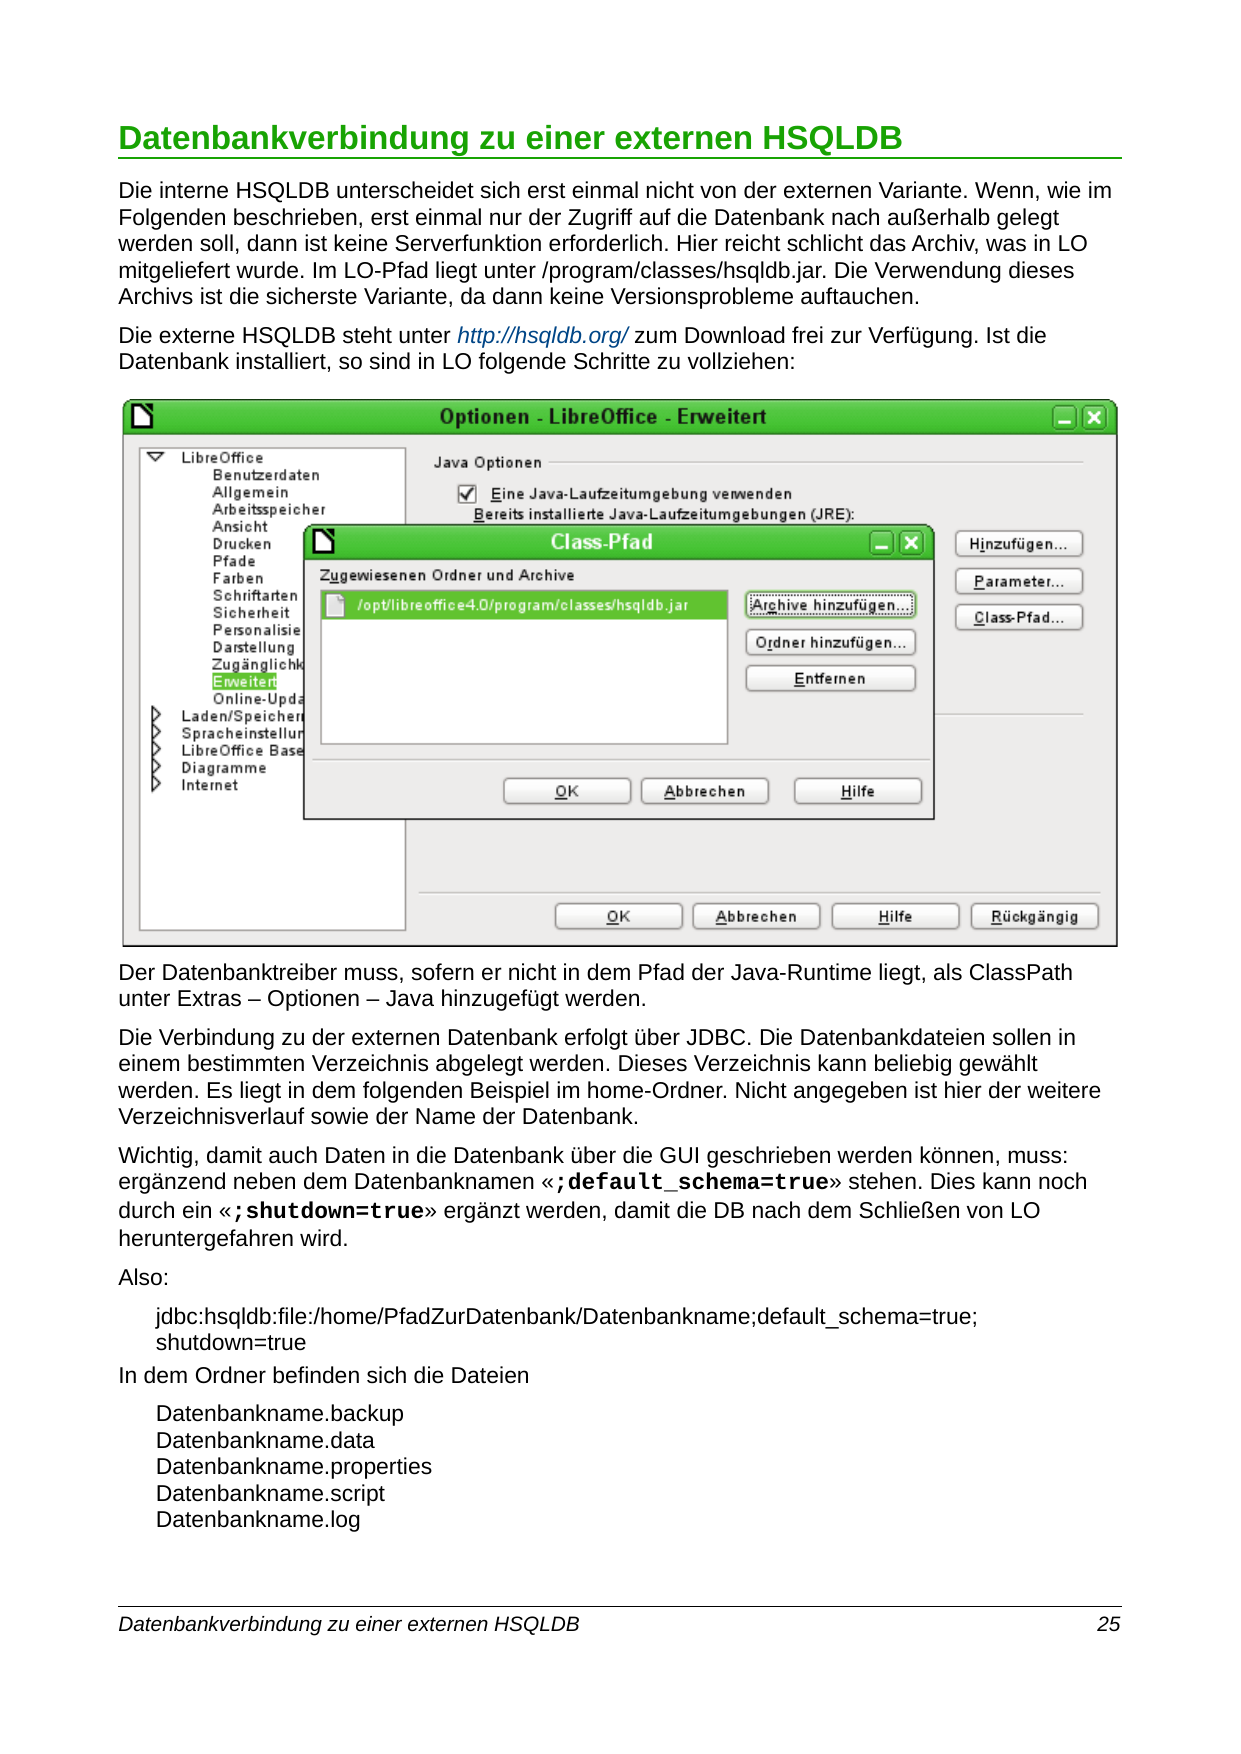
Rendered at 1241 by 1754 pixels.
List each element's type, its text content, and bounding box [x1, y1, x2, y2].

text Der Datenbanktreiber muss, sofern er nicht in dem Pfad der Java-Runtime liegt, als ClassPath unter Extras – Optionen – Java hinzugefügt werden. [118, 959, 1122, 1011]
text Datenbankname.log [156, 1506, 1122, 1532]
text Datenbankname.script [156, 1479, 1122, 1506]
text In dem Ordner befinden sich die Dateien [118, 1362, 1122, 1388]
text Die externe HSQLDB steht unter http://hsqldb.org/ zum Download frei zur Verfügung. Ist die Datenbank installiert, so sind in LO folgende Schritte zu vollziehen: [118, 322, 1122, 374]
text Wichtig, damit auch Daten in die Datenbank über die GUI geschrieben werden können, muss: ergänzend neben dem Datenbanknamen «;default_schema=true» stehen. Dies kann noch durch ein «;shutdown=true» ergänzt werden, damit die DB nach dem Schließen von LO heruntergefahren wird. [118, 1142, 1122, 1251]
text Die Verbindung zu der externen Datenbank erfolgt über JDBC. Die Datenbankdateien sollen in einem bestimmten Verzeichnis abgelegt werden. Dieses Verzeichnis kann beliebig gewählt werden. Es liegt in dem folgenden Beispiel im home-Ordner. Nicht angegeben ist hier der weitere Verzeichnisverlauf sowie der Name der Datenbank. [118, 1024, 1122, 1129]
text Datenbankname.properties [156, 1453, 1122, 1479]
subtitle Datenbankverbindung zu einer externen HSQLDB [118, 118, 1122, 157]
text Also: [118, 1264, 1122, 1290]
text Datenbankname.data [156, 1427, 1122, 1453]
text Datenbankname.backup [156, 1400, 1122, 1427]
picture [122, 399, 1118, 947]
text jdbc:hsqldb:file:/home/PfadZurDatenbank/Datenbankname;default_schema=true; shutdown=true [156, 1303, 1122, 1355]
text Die interne HSQLDB unterscheidet sich erst einmal nicht von der externen Variante. Wenn, wie im Folgenden beschrieben, erst einmal nur der Zugriff auf die Datenbank nach außerhalb gelegt werden soll, dann ist keine Serverfunktion erforderlich. Hier reicht schlicht das Archiv, was in LO mitgeliefert wurde. Im LO-Pfad liegt unter /program/classes/hsqldb.jar. Die Verwendung dieses Archivs ist die sicherste Variante, da dann keine Versionsprobleme auftauchen. [118, 177, 1122, 309]
